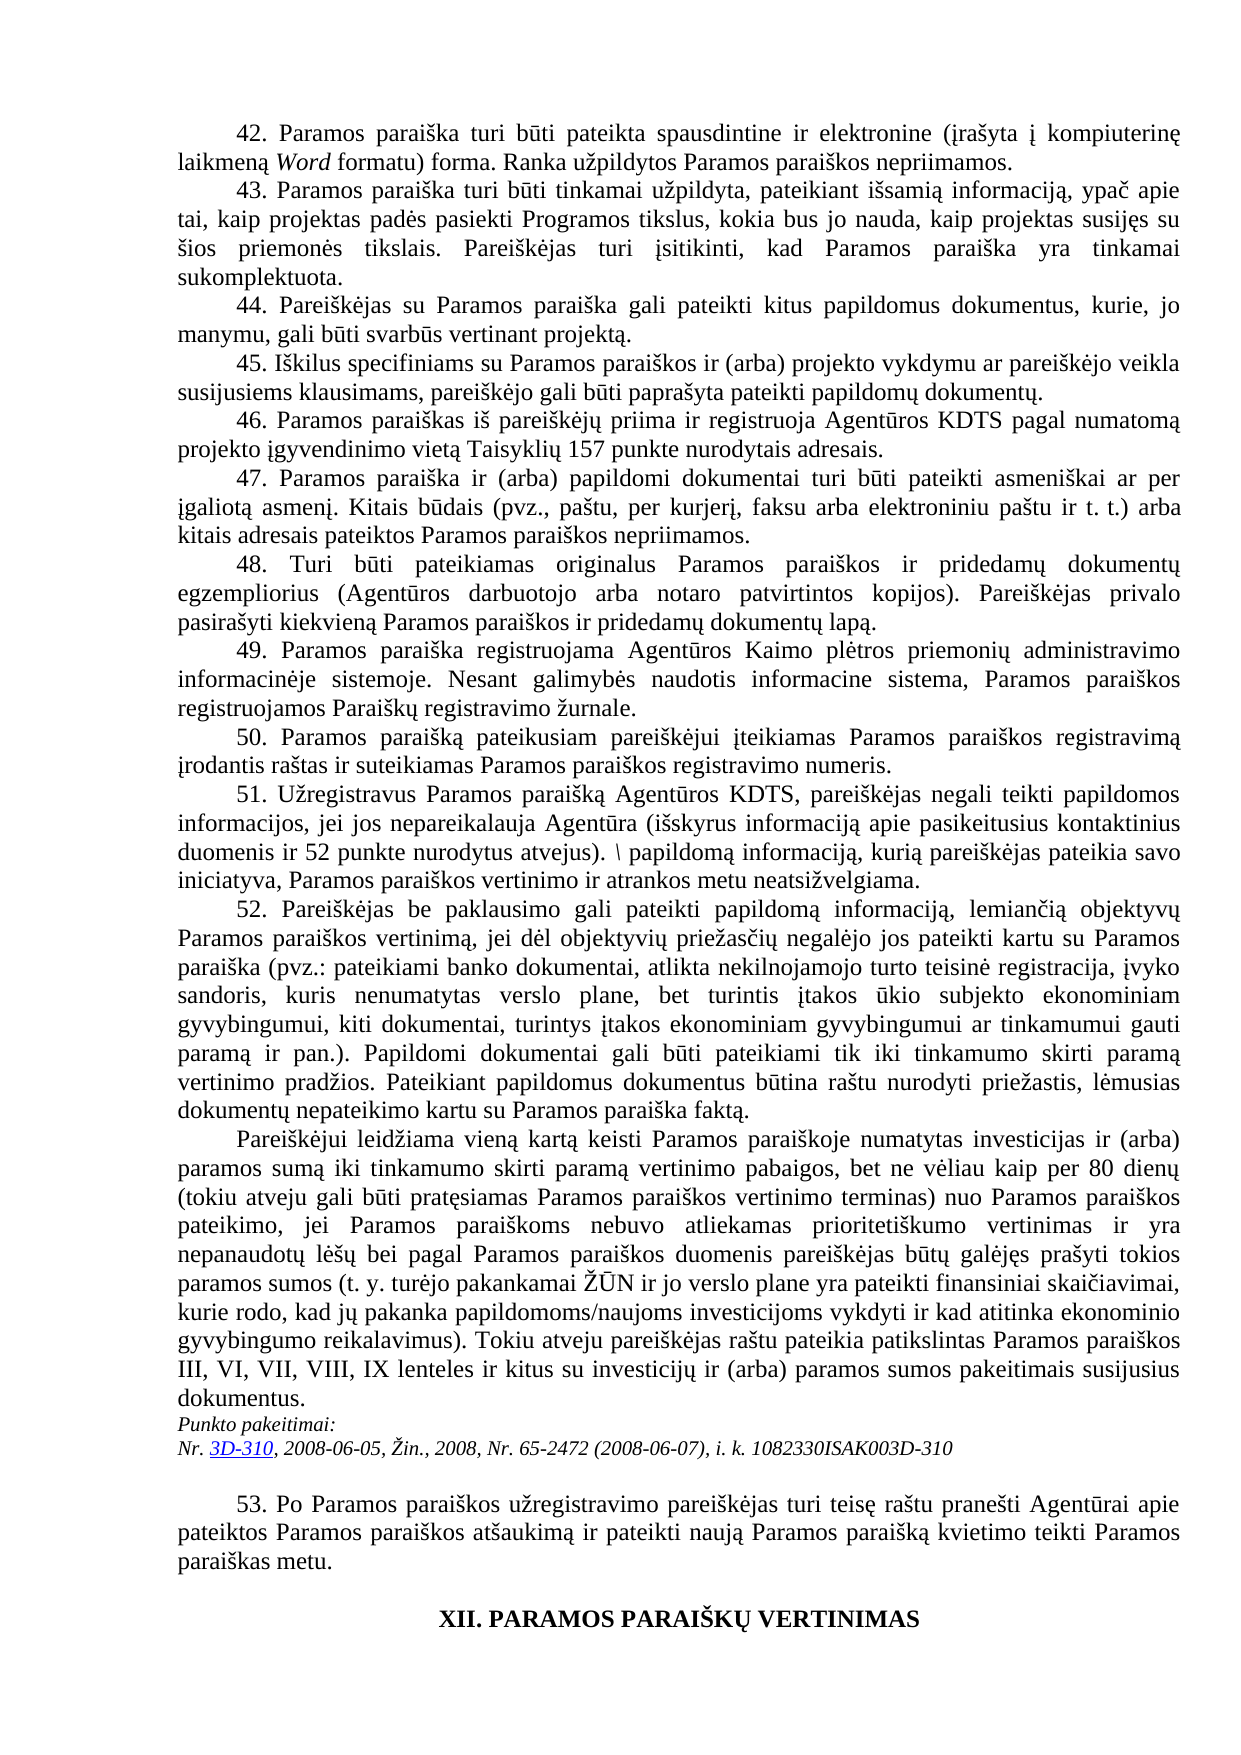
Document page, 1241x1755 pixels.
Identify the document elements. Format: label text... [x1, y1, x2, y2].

text 46. Paramos paraiškas iš pareiškėjų priima ir registruoja Agentūros KDTS pagal numatomą projekto įgyvendinimo vietą Taisyklių 157 punkte nurodytais adresais. [177, 406, 1181, 463]
text 44. Pareiškėjas su Paramos paraiška gali pateikti kitus papildomus dokumentus, kurie, jo manymu, gali būti svarbūs vertinant projektą. [177, 291, 1181, 348]
text 50. Paramos paraišką pateikusiam pareiškėjui įteikiamas Paramos paraiškos registravimą įrodantis raštas ir suteikiamas Paramos paraiškos registravimo numeris. [177, 722, 1181, 779]
text Punkto pakeitimai: [177, 1412, 1181, 1436]
text 49. Paramos paraiška registruojama Agentūros Kaimo plėtros priemonių administravimo informacinėje sistemoje. Nesant galimybės naudotis informacine sistema, Paramos paraiškos registruojamos Paraiškų registravimo žurnale. [177, 636, 1181, 722]
text Nr. 3D-310, 2008-06-05, Žin., 2008, Nr. 65-2472 (2008-06-07), i. k. 1082330ISAK003D-310 [177, 1436, 1181, 1460]
text 52. Pareiškėjas be paklausimo gali pateikti papildomą informaciją, lemiančią objektyvų Paramos paraiškos vertinimą, jei dėl objektyvių priežasčių negalėjo jos pateikti kartu su Paramos paraiška (pvz.: pateikiami banko dokumentai, atlikta nekilnojamojo turto teisinė registracija, įvyko sandoris, kuris nenumatytas verslo plane, bet turintis įtakos ūkio subjekto ekonominiam gyvybingumui, kiti dokumentai, turintys įtakos ekonominiam gyvybingumui ar tinkamumui gauti paramą ir pan.). Papildomi dokumentai gali būti pateikiami tik iki tinkamumo skirti paramą vertinimo pradžios. Pateikiant papildomus dokumentus būtina raštu nurodyti priežastis, lėmusias dokumentų nepateikimo kartu su Paramos paraiška faktą. [177, 894, 1181, 1124]
text XII. PARAMOS PARAIŠKŲ VERTINIMAS [177, 1604, 1181, 1632]
text 42. Paramos paraiška turi būti pateikta spausdintine ir elektronine (įrašyta į kompiuterinę laikmeną Word formatu) forma. Ranka užpildytos Paramos paraiškos nepriimamos. [177, 118, 1181, 176]
text 43. Paramos paraiška turi būti tinkamai užpildyta, pateikiant išsamią informaciją, ypač apie tai, kaip projektas padės pasiekti Programos tikslus, kokia bus jo nauda, kaip projektas susijęs su šios priemonės tikslais. Pareiškėjas turi įsitikinti, kad Paramos paraiška yra tinkamai sukomplektuota. [177, 176, 1181, 291]
text 45. Iškilus specifiniams su Paramos paraiškos ir (arba) projekto vykdymu ar pareiškėjo veikla susijusiems klausimams, pareiškėjo gali būti paprašyta pateikti papildomų dokumentų. [177, 348, 1181, 406]
text 53. Po Paramos paraiškos užregistravimo pareiškėjas turi teisę raštu pranešti Agentūrai apie pateiktos Paramos paraiškos atšaukimą ir pateikti naują Paramos paraišką kvietimo teikti Paramos paraiškas metu. [177, 1489, 1181, 1575]
text Pareiškėjui leidžiama vieną kartą keisti Paramos paraiškoje numatytas investicijas ir (arba) paramos sumą iki tinkamumo skirti paramą vertinimo pabaigos, bet ne vėliau kaip per 80 dienų (tokiu atveju gali būti pratęsiamas Paramos paraiškos vertinimo terminas) nuo Paramos paraiškos pateikimo, jei Paramos paraiškoms nebuvo atliekamas prioritetiškumo vertinimas ir yra nepanaudotų lėšų bei pagal Paramos paraiškos duomenis pareiškėjas būtų galėjęs prašyti tokios paramos sumos (t. y. turėjo pakankamai ŽŪN ir jo verslo plane yra pateikti finansiniai skaičiavimai, kurie rodo, kad jų pakanka papildomoms/naujoms investicijoms vykdyti ir kad atitinka ekonominio gyvybingumo reikalavimus). Tokiu atveju pareiškėjas raštu pateikia patikslintas Paramos paraiškos III, VI, VII, VIII, IX lenteles ir kitus su investicijų ir (arba) paramos sumos pakeitimais susijusius dokumentus. [177, 1124, 1181, 1412]
text 48. Turi būti pateikiamas originalus Paramos paraiškos ir pridedamų dokumentų egzempliorius (Agentūros darbuotojo arba notaro patvirtintos kopijos). Pareiškėjas privalo pasirašyti kiekvieną Paramos paraiškos ir pridedamų dokumentų lapą. [177, 549, 1181, 636]
text 51. Užregistravus Paramos paraišką Agentūros KDTS, pareiškėjas negali teikti papildomos informacijos, jei jos nepareikalauja Agentūra (išskyrus informaciją apie pasikeitusius kontaktinius duomenis ir 52 punkte nurodytus atvejus). \ papildomą informaciją, kurią pareiškėjas pateikia savo iniciatyva, Paramos paraiškos vertinimo ir atrankos metu neatsižvelgiama. [177, 779, 1181, 894]
text 47. Paramos paraiška ir (arba) papildomi dokumentai turi būti pateikti asmeniškai ar per įgaliotą asmenį. Kitais būdais (pvz., paštu, per kurjerį, faksu arba elektroniniu paštu ir t. t.) arba kitais adresais pateiktos Paramos paraiškos nepriimamos. [177, 463, 1181, 549]
